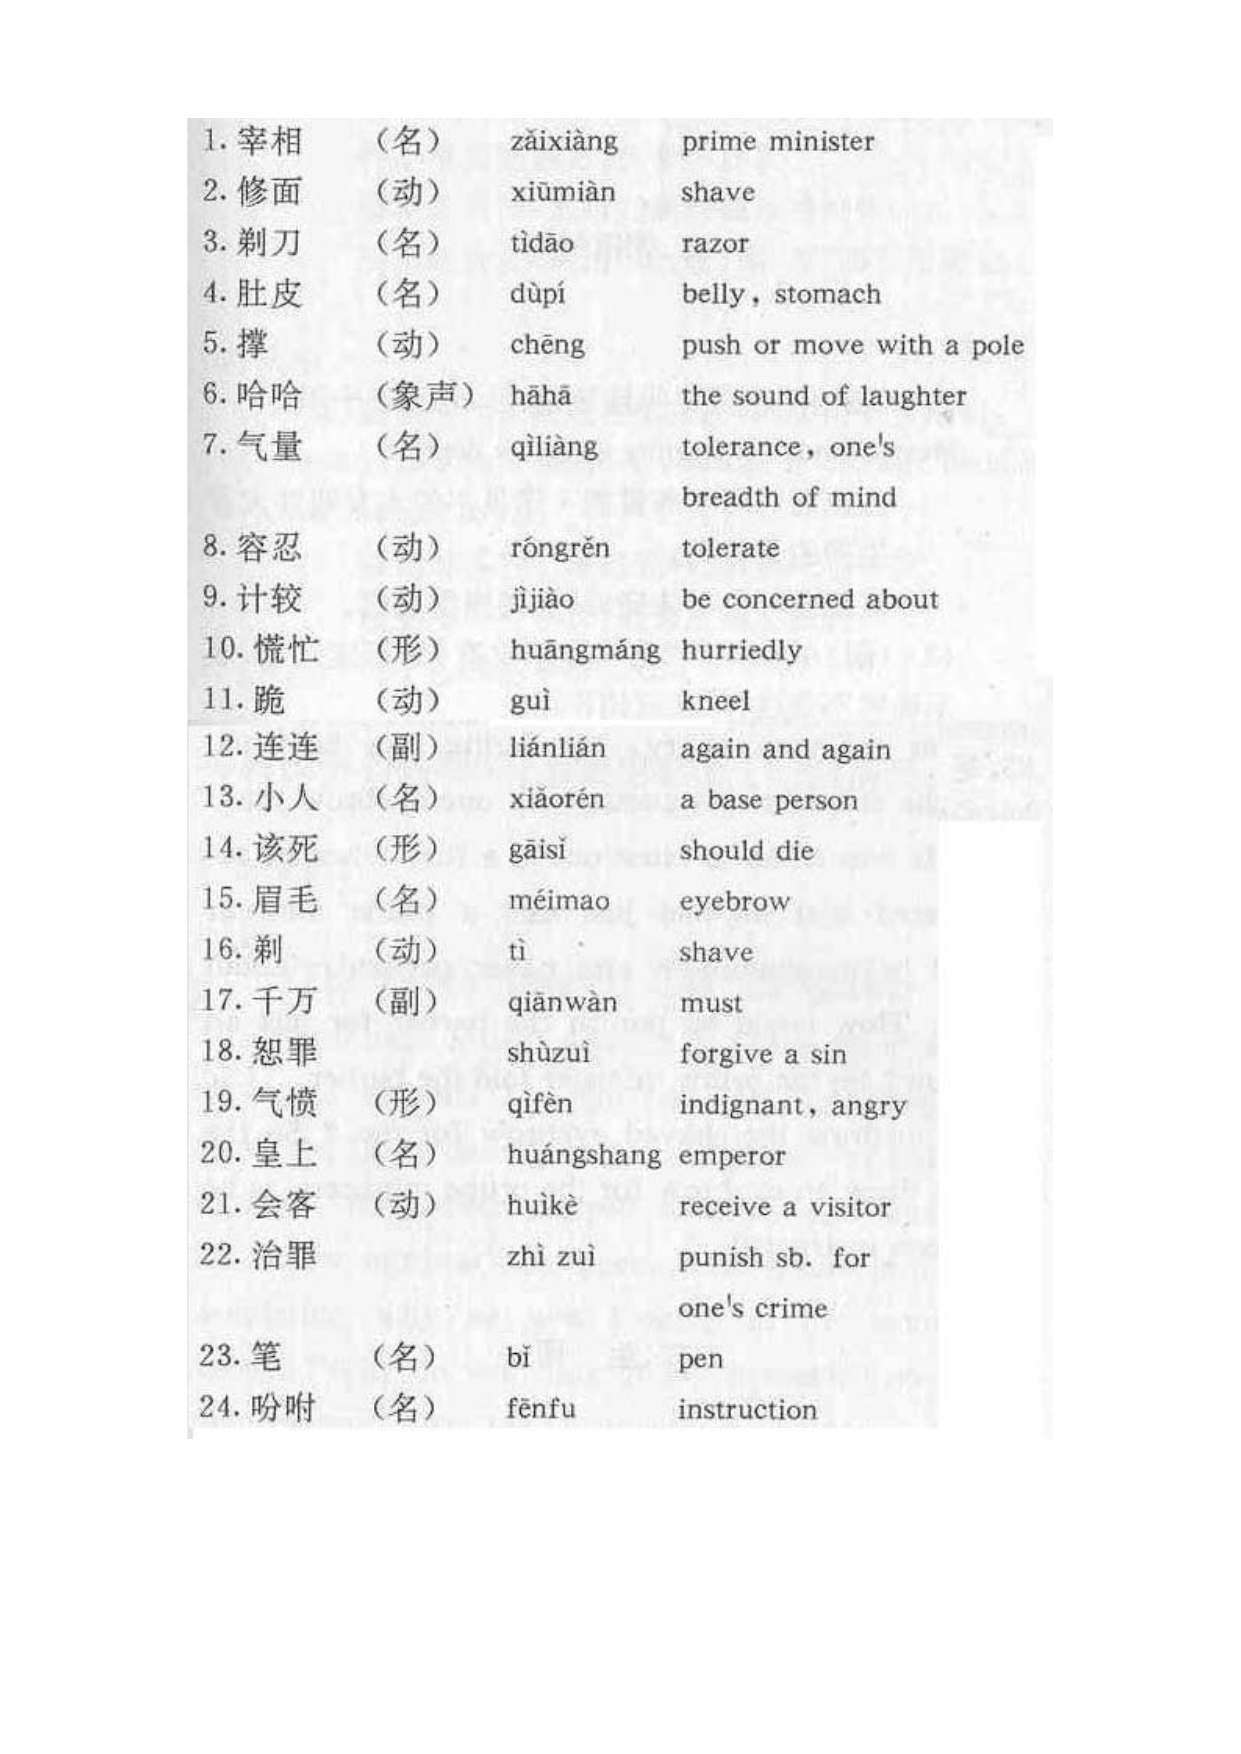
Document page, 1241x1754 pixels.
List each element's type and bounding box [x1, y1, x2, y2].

picture [187, 118, 1053, 1439]
